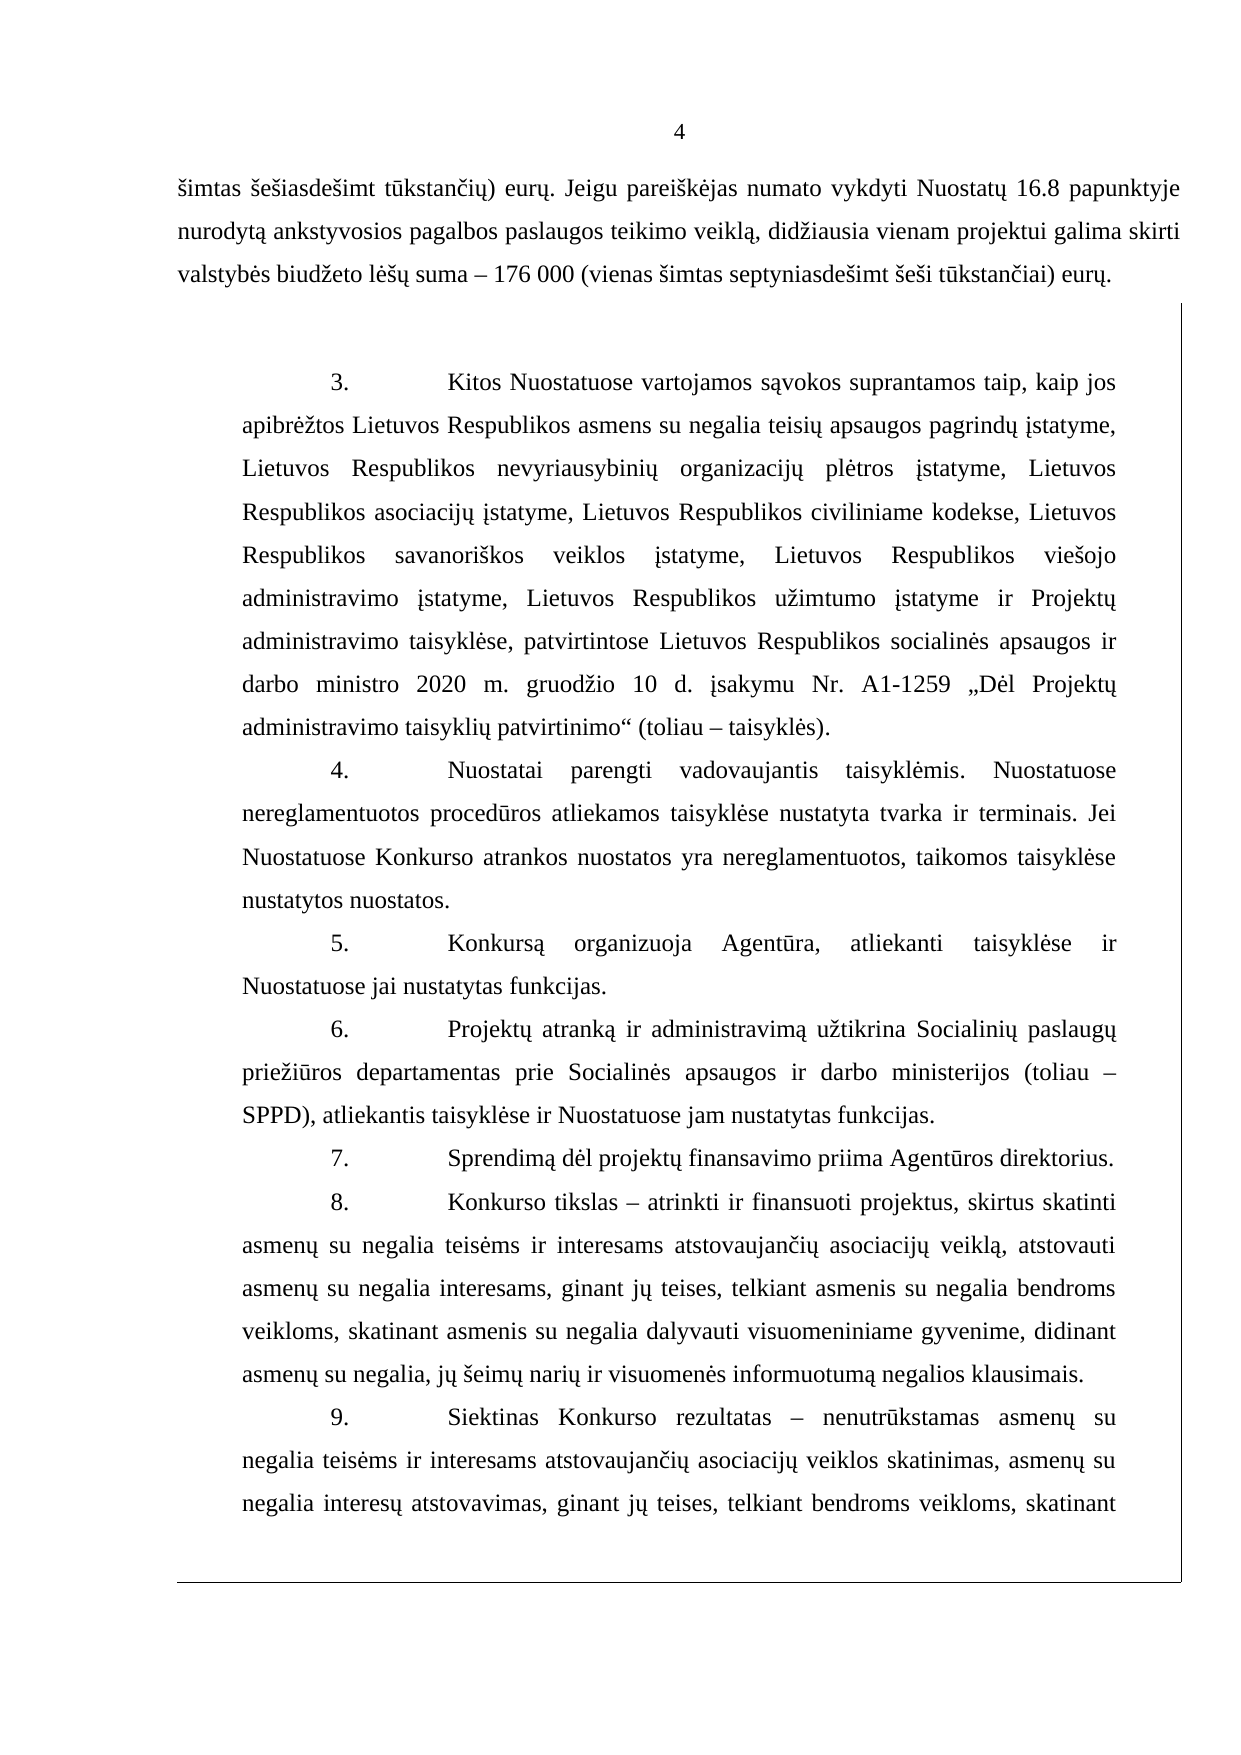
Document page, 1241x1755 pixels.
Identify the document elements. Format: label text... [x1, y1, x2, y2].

text 7. Sprendimą dėl projektų finansavimo priima Agentūros direktorius. [177, 1079, 1181, 1122]
text 9. Siektinas Konkurso rezultatas – nenutrūkstamas asmenų su negalia teisėms ir interesams atstovaujančių asociacijų veiklos skatinimas, asmenų su negalia interesų atstovavimas, ginant jų teises, telkiant bendroms veikloms, skatinant dalyvauti visuomeniniame gyvenime, didinant asmenų su negalia, jų šeimų narių ir visuomenės informuotumą negalios klausimais. [177, 1338, 1181, 1582]
text 8. Konkurso tikslas – atrinkti ir finansuoti projektus, skirtus skatinti asmenų su negalia teisėms ir interesams atstovaujančių asociacijų veiklą, atstovauti asmenų su negalia interesams, ginant jų teises, telkiant asmenis su negalia bendroms veikloms, skatinant asmenis su negalia dalyvauti visuomeniniame gyvenime, didinant asmenų su negalia, jų šeimų narių ir visuomenės informuotumą negalios klausimais. [177, 1122, 1181, 1338]
text 4. Nuostatai parengti vadovaujantis taisyklėmis. Nuostatuose nereglamentuotos procedūros atliekamos taisyklėse nustatyta tvarka ir terminais. Jei Nuostatuose Konkurso atrankos nuostatos yra nereglamentuotos, taikomos taisyklėse nustatytos nuostatos. [177, 691, 1181, 863]
text šimtas šešiasdešimt tūkstančių) eurų. Jeigu pareiškėjas numato vykdyti Nuostatų 16.8 papunktyje nurodytą ankstyvosios pagalbos paslaugos teikimo veiklą, didžiausia vienam projektui galima skirti valstybės biudžeto lėšų suma – 176 000 (vienas šimtas septyniasdešimt šeši tūkstančiai) eurų. [177, 173, 1181, 288]
text 5. Konkursą organizuoja Agentūra, atliekanti taisyklėse ir Nuostatuose jai nustatytas funkcijas. [177, 863, 1181, 949]
text 3. Kitos Nuostatuose vartojamos sąvokos suprantamos taip, kaip jos apibrėžtos Lietuvos Respublikos asmens su negalia teisių apsaugos pagrindų įstatyme, Lietuvos Respublikos nevyriausybinių organizacijų plėtros įstatyme, Lietuvos Respublikos asociacijų įstatyme, Lietuvos Respublikos civiliniame kodekse, Lietuvos Respublikos savanoriškos veiklos įstatyme, Lietuvos Respublikos viešojo administravimo įstatyme, Lietuvos Respublikos užimtumo įstatyme ir Projektų administravimo taisyklėse, patvirtintose Lietuvos Respublikos socialinės apsaugos ir darbo ministro 2020 m. gruodžio 10 d. įsakymu Nr. A1-1259 „Dėl Projektų administravimo taisyklių patvirtinimo“ (toliau – taisyklės). [177, 303, 1181, 691]
text 6. Projektų atranką ir administravimą užtikrina Socialinių paslaugų priežiūros departamentas prie Socialinės apsaugos ir darbo ministerijos (toliau – SPPD), atliekantis taisyklėse ir Nuostatuose jam nustatytas funkcijas. [177, 949, 1181, 1079]
